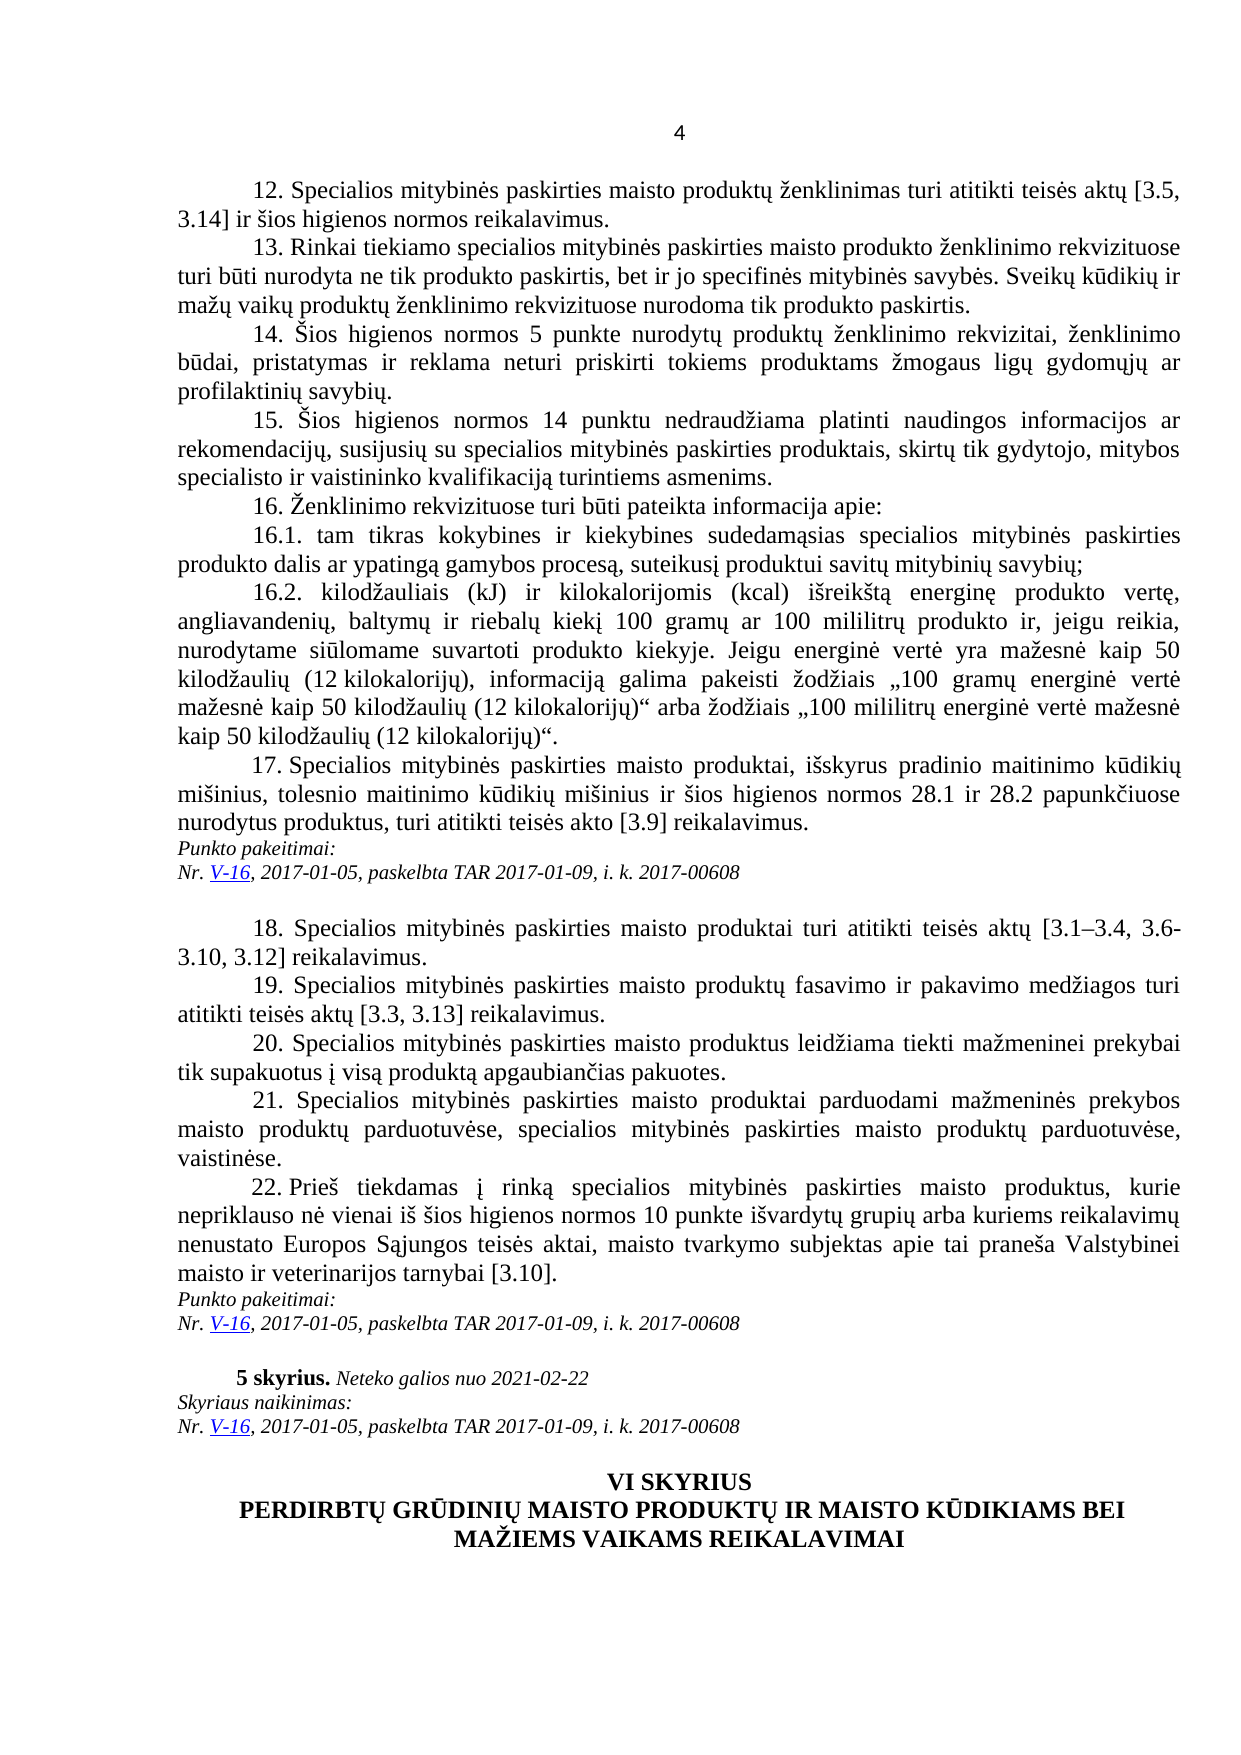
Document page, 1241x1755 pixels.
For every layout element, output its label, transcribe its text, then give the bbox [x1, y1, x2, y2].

text Skyriaus naikinimas: [177, 1390, 1181, 1414]
text 20. Specialios mitybinės paskirties maisto produktus leidžiama tiekti mažmeninei prekybai tik supakuotus į visą produktą apgaubiančias pakuotes. [177, 1028, 1181, 1086]
text 12. Specialios mitybinės paskirties maisto produktų ženklinimas turi atitikti teisės aktų [3.5, 3.14] ir šios higienos normos reikalavimus. [177, 175, 1181, 232]
text PERDIRBTŲ GRŪDINIŲ MAISTO PRODUKTŲ IR MAISTO KŪDIKIAMS BEI MAŽIEMS VAIKAMS REIKALAVIMAI [177, 1496, 1181, 1553]
text 19. Specialios mitybinės paskirties maisto produktų fasavimo ir pakavimo medžiagos turi atitikti teisės aktų [3.3, 3.13] reikalavimus. [177, 971, 1181, 1028]
text 22. Prieš tiekdamas į rinką specialios mitybinės paskirties maisto produktus, kurie nepriklauso nė vienai iš šios higienos normos 10 punkte išvardytų grupių arba kuriems reikalavimų nenustato Europos Sąjungos teisės aktai, maisto tvarkymo subjektas apie tai praneša Valstybinei maisto ir veterinarijos tarnybai [3.10]. [177, 1172, 1181, 1287]
text Punkto pakeitimai: [177, 1287, 1181, 1311]
text Punkto pakeitimai: [177, 836, 1181, 860]
text VI SKYRIUS [177, 1467, 1181, 1496]
text 16.1. tam tikras kokybines ir kiekybines sudedamąsias specialios mitybinės paskirties produkto dalis ar ypatingą gamybos procesą, suteikusį produktui savitų mitybinių savybių; [177, 520, 1181, 577]
text 18. Specialios mitybinės paskirties maisto produktai turi atitikti teisės aktų [3.1–3.4, 3.6-3.10, 3.12] reikalavimus. [177, 913, 1181, 971]
text 16. Ženklinimo rekvizituose turi būti pateikta informacija apie: [177, 491, 1181, 520]
text 14. Šios higienos normos 5 punkte nurodytų produktų ženklinimo rekvizitai, ženklinimo būdai, pristatymas ir reklama neturi priskirti tokiems produktams žmogaus ligų gydomųjų ar profilaktinių savybių. [177, 319, 1181, 405]
text Nr. V-16, 2017-01-05, paskelbta TAR 2017-01-09, i. k. 2017-00608 [177, 1311, 1181, 1335]
text 17. Specialios mitybinės paskirties maisto produktai, išskyrus pradinio maitinimo kūdikių mišinius, tolesnio maitinimo kūdikių mišinius ir šios higienos normos 28.1 ir 28.2 papunkčiuose nurodytus produktus, turi atitikti teisės akto [3.9] reikalavimus. [177, 750, 1181, 836]
text 15. Šios higienos normos 14 punktu nedraudžiama platinti naudingos informacijos ar rekomendacijų, susijusių su specialios mitybinės paskirties produktais, skirtų tik gydytojo, mitybos specialisto ir vaistininko kvalifikaciją turintiems asmenims. [177, 405, 1181, 491]
text 21. Specialios mitybinės paskirties maisto produktai parduodami mažmeninės prekybos maisto produktų parduotuvėse, specialios mitybinės paskirties maisto produktų parduotuvėse, vaistinėse. [177, 1086, 1181, 1172]
text 13. Rinkai tiekiamo specialios mitybinės paskirties maisto produkto ženklinimo rekvizituose turi būti nurodyta ne tik produkto paskirtis, bet ir jo specifinės mitybinės savybės. Sveikų kūdikių ir mažų vaikų produktų ženklinimo rekvizituose nurodoma tik produkto paskirtis. [177, 232, 1181, 319]
text 5 skyrius. Neteko galios nuo 2021-02-22 [177, 1364, 1181, 1390]
text Nr. V-16, 2017-01-05, paskelbta TAR 2017-01-09, i. k. 2017-00608 [177, 860, 1181, 884]
text Nr. V-16, 2017-01-05, paskelbta TAR 2017-01-09, i. k. 2017-00608 [177, 1414, 1181, 1438]
text 16.2. kilodžauliais (kJ) ir kilokalorijomis (kcal) išreikštą energinę produkto vertę, angliavandenių, baltymų ir riebalų kiekį 100 gramų ar 100 mililitrų produkto ir, jeigu reikia, nurodytame siūlomame suvartoti produkto kiekyje. Jeigu energinė vertė yra mažesnė kaip 50 kilodžaulių (12 kilokalorijų), informaciją galima pakeisti žodžiais „100 gramų energinė vertė mažesnė kaip 50 kilodžaulių (12 kilokalorijų)“ arba žodžiais „100 mililitrų energinė vertė mažesnė kaip 50 kilodžaulių (12 kilokalorijų)“. [177, 577, 1181, 750]
